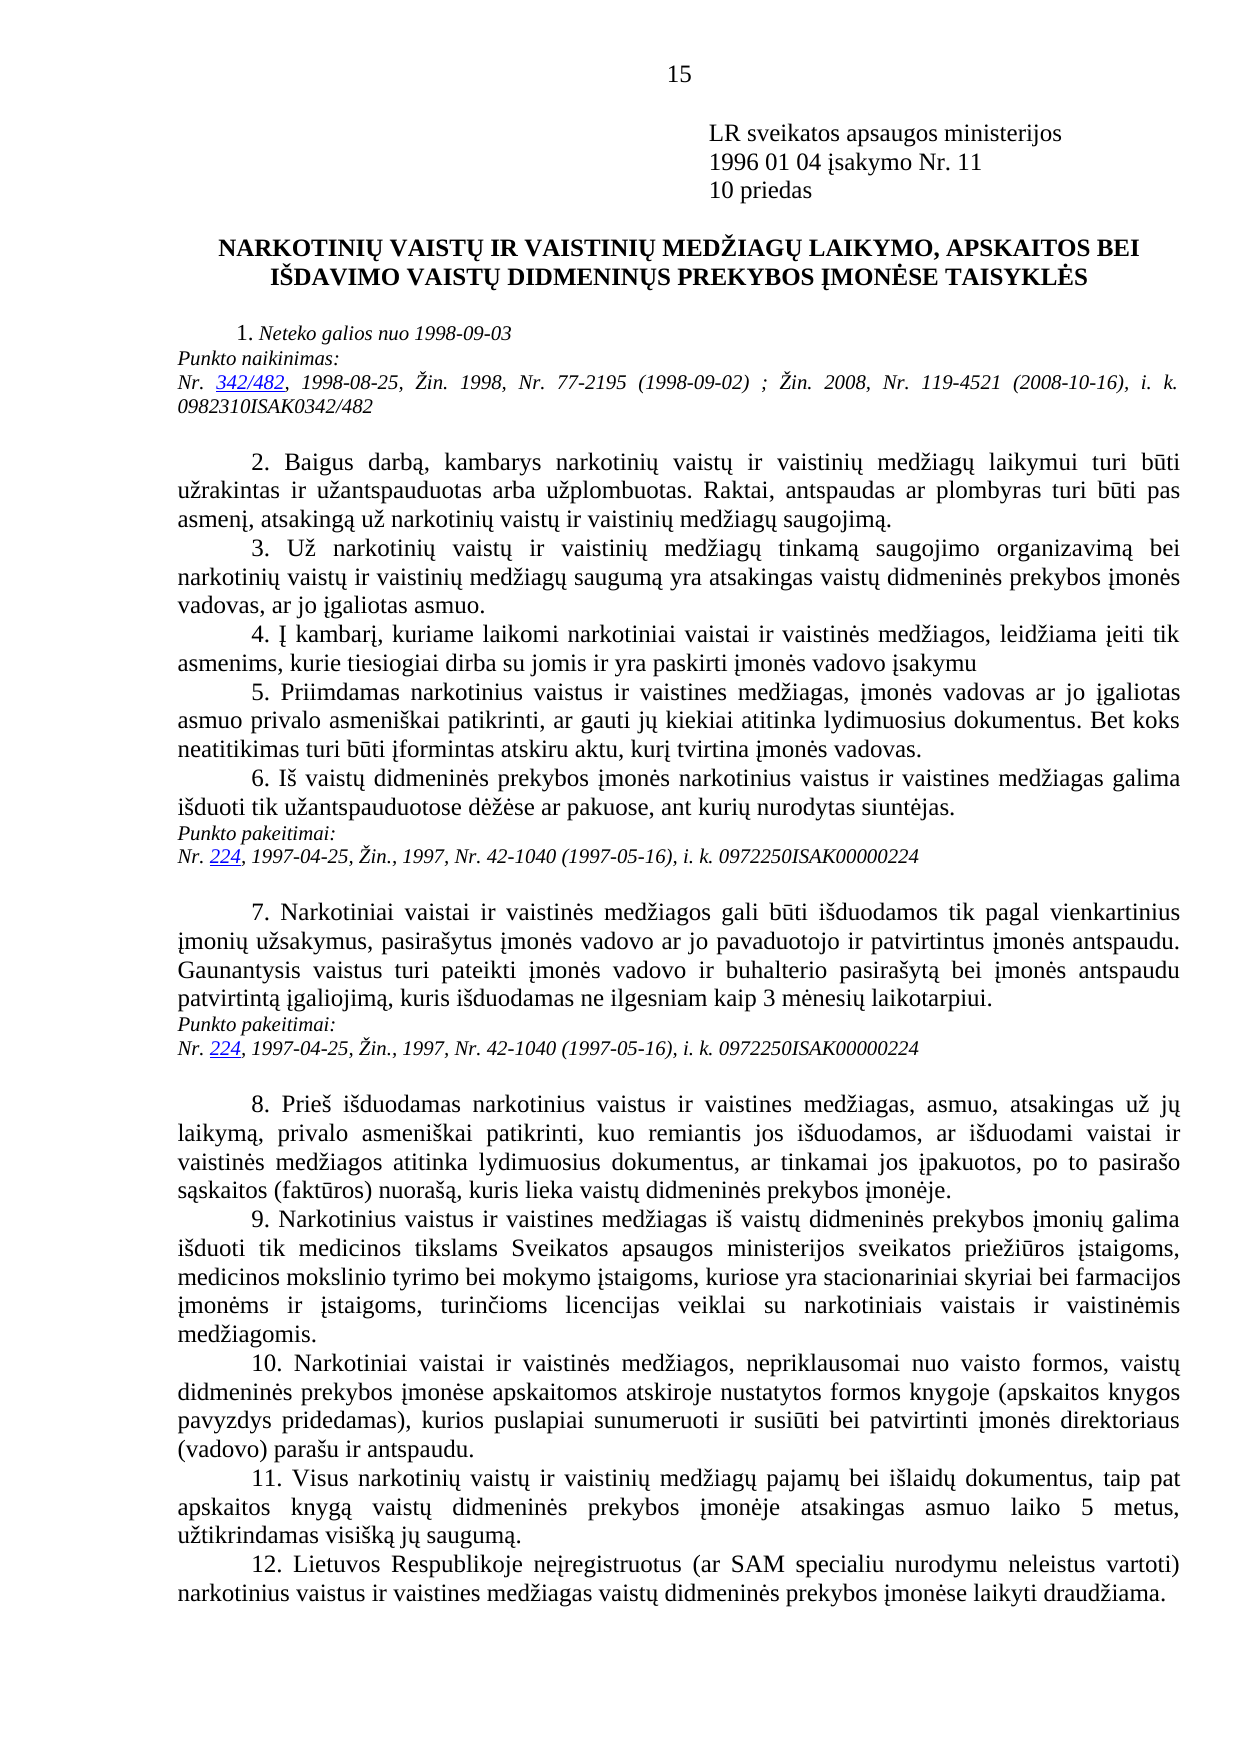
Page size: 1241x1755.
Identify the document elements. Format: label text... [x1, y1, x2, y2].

text 7. Narkotiniai vaistai ir vaistinės medžiagos gali būti išduodamos tik pagal vienkartinius įmonių užsakymus, pasirašytus įmonės vadovo ar jo pavaduotojo ir patvirtintus įmonės antspaudu. Gaunantysis vaistus turi pateikti įmonės vadovo ir buhalterio pasirašytą bei įmonės antspaudu patvirtintą įgaliojimą, kuris išduodamas ne ilgesniam kaip 3 mėnesių laikotarpiui. [177, 897, 1181, 1012]
text 9. Narkotinius vaistus ir vaistines medžiagas iš vaistų didmeninės prekybos įmonių galima išduoti tik medicinos tikslams Sveikatos apsaugos ministerijos sveikatos priežiūros įstaigoms, medicinos mokslinio tyrimo bei mokymo įstaigoms, kuriose yra stacionariniai skyriai bei farmacijos įmonėms ir įstaigoms, turinčioms licencijas veiklai su narkotiniais vaistais ir vaistinėmis medžiagomis. [177, 1204, 1181, 1348]
text 5. Priimdamas narkotinius vaistus ir vaistines medžiagas, įmonės vadovas ar jo įgaliotas asmuo privalo asmeniškai patikrinti, ar gauti jų kiekiai atitinka lydimuosius dokumentus. Bet koks neatitikimas turi būti įformintas atskiru aktu, kurį tvirtina įmonės vadovas. [177, 677, 1181, 763]
text LR sveikatos apsaugos ministerijos [709, 118, 1181, 147]
text 2. Baigus darbą, kambarys narkotinių vaistų ir vaistinių medžiagų laikymui turi būti užrakintas ir užantspauduotas arba užplombuotas. Raktai, antspaudas ar plombyras turi būti pas asmenį, atsakingą už narkotinių vaistų ir vaistinių medžiagų saugojimą. [177, 447, 1181, 533]
text Punkto pakeitimai: [177, 820, 1181, 844]
text Nr. 224, 1997-04-25, Žin., 1997, Nr. 42-1040 (1997-05-16), i. k. 0972250ISAK00000224 [177, 844, 1181, 868]
text 1. Neteko galios nuo 1998-09-03 [177, 319, 1181, 346]
text 10. Narkotiniai vaistai ir vaistinės medžiagos, nepriklausomai nuo vaisto formos, vaistų didmeninės prekybos įmonėse apskaitomos atskiroje nustatytos formos knygoje (apskaitos knygos pavyzdys pridedamas), kurios puslapiai sunumeruoti ir susiūti bei patvirtinti įmonės direktoriaus (vadovo) parašu ir antspaudu. [177, 1348, 1181, 1463]
text 3. Už narkotinių vaistų ir vaistinių medžiagų tinkamą saugojimo organizavimą bei narkotinių vaistų ir vaistinių medžiagų saugumą yra atsakingas vaistų didmeninės prekybos įmonės vadovas, ar jo įgaliotas asmuo. [177, 533, 1181, 619]
text NARKOTINIŲ VAISTŲ IR VAISTINIŲ MEDŽIAGŲ LAIKYMO, APSKAITOS BEI IŠDAVIMO VAISTŲ DIDMENINŲS PREKYBOS ĮMONĖSE TAISYKLĖS [177, 233, 1181, 291]
text Nr. 224, 1997-04-25, Žin., 1997, Nr. 42-1040 (1997-05-16), i. k. 0972250ISAK00000224 [177, 1036, 1181, 1060]
text 11. Visus narkotinių vaistų ir vaistinių medžiagų pajamų bei išlaidų dokumentus, taip pat apskaitos knygą vaistų didmeninės prekybos įmonėje atsakingas asmuo laiko 5 metus, užtikrindamas visišką jų saugumą. [177, 1463, 1181, 1549]
text Punkto naikinimas: [177, 346, 1181, 370]
text 4. Į kambarį, kuriame laikomi narkotiniai vaistai ir vaistinės medžiagos, leidžiama įeiti tik asmenims, kurie tiesiogiai dirba su jomis ir yra paskirti įmonės vadovo įsakymu [177, 619, 1181, 677]
text 12. Lietuvos Respublikoje neįregistruotus (ar SAM specialiu nurodymu neleistus vartoti) narkotinius vaistus ir vaistines medžiagas vaistų didmeninės prekybos įmonėse laikyti draudžiama. [177, 1549, 1181, 1607]
text 6. Iš vaistų didmeninės prekybos įmonės narkotinius vaistus ir vaistines medžiagas galima išduoti tik užantspauduotose dėžėse ar pakuose, ant kurių nurodytas siuntėjas. [177, 763, 1181, 820]
text 10 priedas [177, 176, 1181, 204]
text Nr. 342/482, 1998-08-25, Žin. 1998, Nr. 77-2195 (1998-09-02) ; Žin. 2008, Nr. 119-4521 (2008-10-16), i. k. 0982310ISAK0342/482 [177, 370, 1181, 418]
text 1996 01 04 įsakymo Nr. 11 [177, 147, 1181, 176]
text 8. Prieš išduodamas narkotinius vaistus ir vaistines medžiagas, asmuo, atsakingas už jų laikymą, privalo asmeniškai patikrinti, kuo remiantis jos išduodamos, ar išduodami vaistai ir vaistinės medžiagos atitinka lydimuosius dokumentus, ar tinkamai jos įpakuotos, po to pasirašo sąskaitos (faktūros) nuorašą, kuris lieka vaistų didmeninės prekybos įmonėje. [177, 1089, 1181, 1204]
text Punkto pakeitimai: [177, 1012, 1181, 1036]
